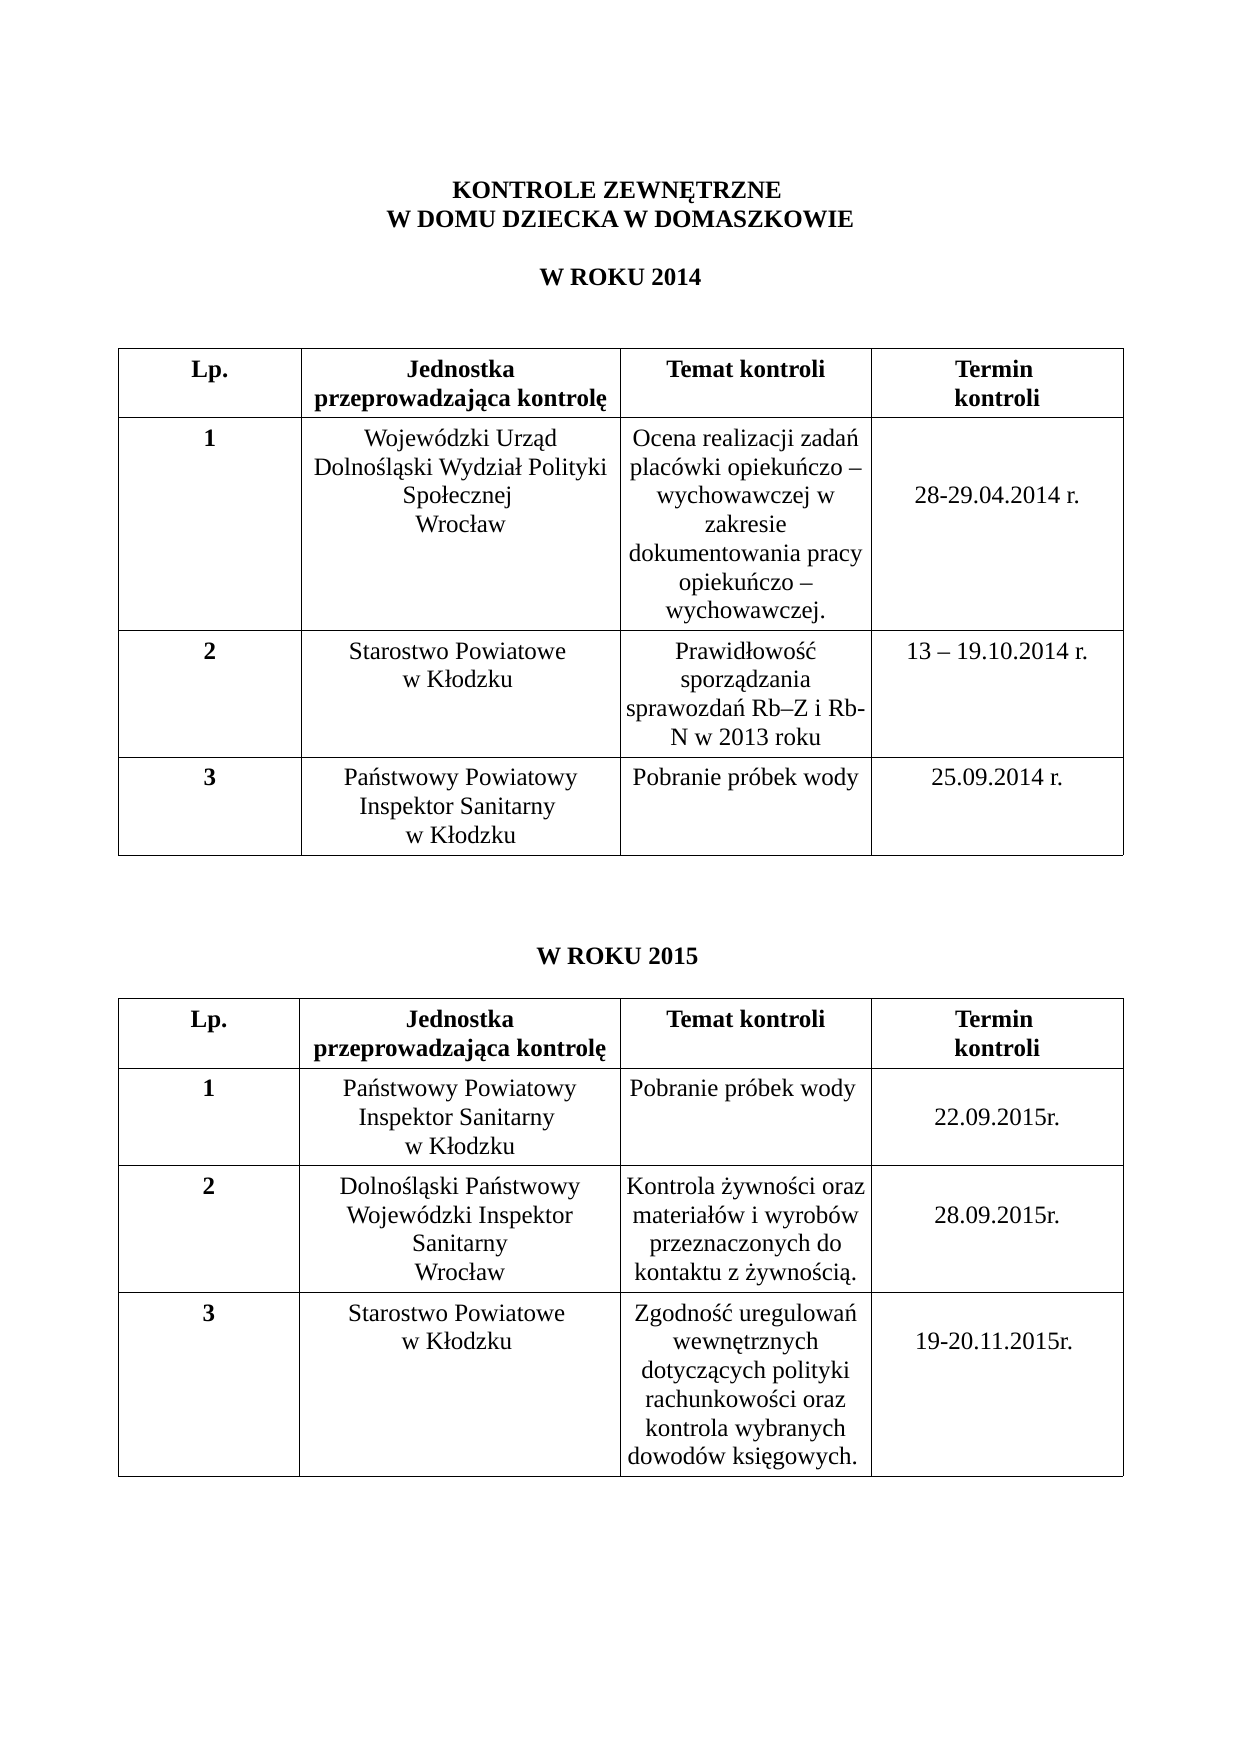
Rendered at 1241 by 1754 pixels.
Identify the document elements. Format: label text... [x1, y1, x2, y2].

table_cell Ocena realizacji zadań placówki opiekuńczo – wychowawczej w zakresie dokumentowania pracy opiekuńczo – wychowawczej. [621, 418, 871, 630]
table_cell Pobranie próbek wody [621, 1069, 871, 1165]
table_cell 1 [119, 1069, 299, 1165]
table_cell 1 [119, 418, 301, 630]
table_cell 3 [119, 1293, 299, 1476]
table_cell Państwowy Powiatowy Inspektor Sanitarny w Kłodzku [300, 1069, 620, 1165]
table_header Lp. [119, 999, 299, 1067]
text W ROKU 2015 [118, 941, 1122, 969]
table_header Lp. [119, 349, 301, 417]
table_cell 28-29.04.2014 r. [872, 418, 1123, 630]
table_header Temat kontroli [621, 999, 871, 1067]
text W ROKU 2014 [118, 262, 1122, 291]
table_cell 28.09.2015r. [872, 1166, 1123, 1292]
table_header 25.09.2014 r. [872, 758, 1123, 854]
table_cell Kontrola żywności oraz materiałów i wyrobów przeznaczonych do kontaktu z żywnością. [621, 1166, 871, 1292]
table_header Termin kontroli [872, 999, 1123, 1067]
table_header Temat kontroli [621, 349, 871, 417]
table_cell Starostwo Powiatowe w Kłodzku [300, 1293, 620, 1476]
table_cell Prawidłowość sporządzania sprawozdań Rb–Z i Rb-N w 2013 roku [621, 631, 871, 757]
text W DOMU DZIECKA W DOMASZKOWIE [118, 204, 1122, 233]
table_header Jednostka przeprowadzająca kontrolę [302, 349, 620, 417]
table_cell 22.09.2015r. [872, 1069, 1123, 1165]
text KONTROLE ZEWNĘTRZNE [118, 176, 1122, 204]
table_header Państwowy Powiatowy Inspektor Sanitarny w Kłodzku [302, 758, 620, 854]
table_header 3 [119, 758, 301, 854]
table_header Pobranie próbek wody [621, 758, 871, 854]
table_cell Dolnośląski Państwowy Wojewódzki Inspektor Sanitarny Wrocław [300, 1166, 620, 1292]
table_header Jednostka przeprowadzająca kontrolę [300, 999, 620, 1067]
table_cell 2 [119, 1166, 299, 1292]
table_cell 13 – 19.10.2014 r. [872, 631, 1123, 757]
table_cell Starostwo Powiatowe w Kłodzku [302, 631, 620, 757]
table_cell Zgodność uregulowań wewnętrznych dotyczących polityki rachunkowości oraz kontrola wybranych dowodów księgowych. [621, 1293, 871, 1476]
table_cell 2 [119, 631, 301, 757]
table_cell Wojewódzki Urząd Dolnośląski Wydział Polityki Społecznej Wrocław [302, 418, 620, 630]
table_header Termin kontroli [872, 349, 1123, 417]
table_cell 19-20.11.2015r. [872, 1293, 1123, 1476]
